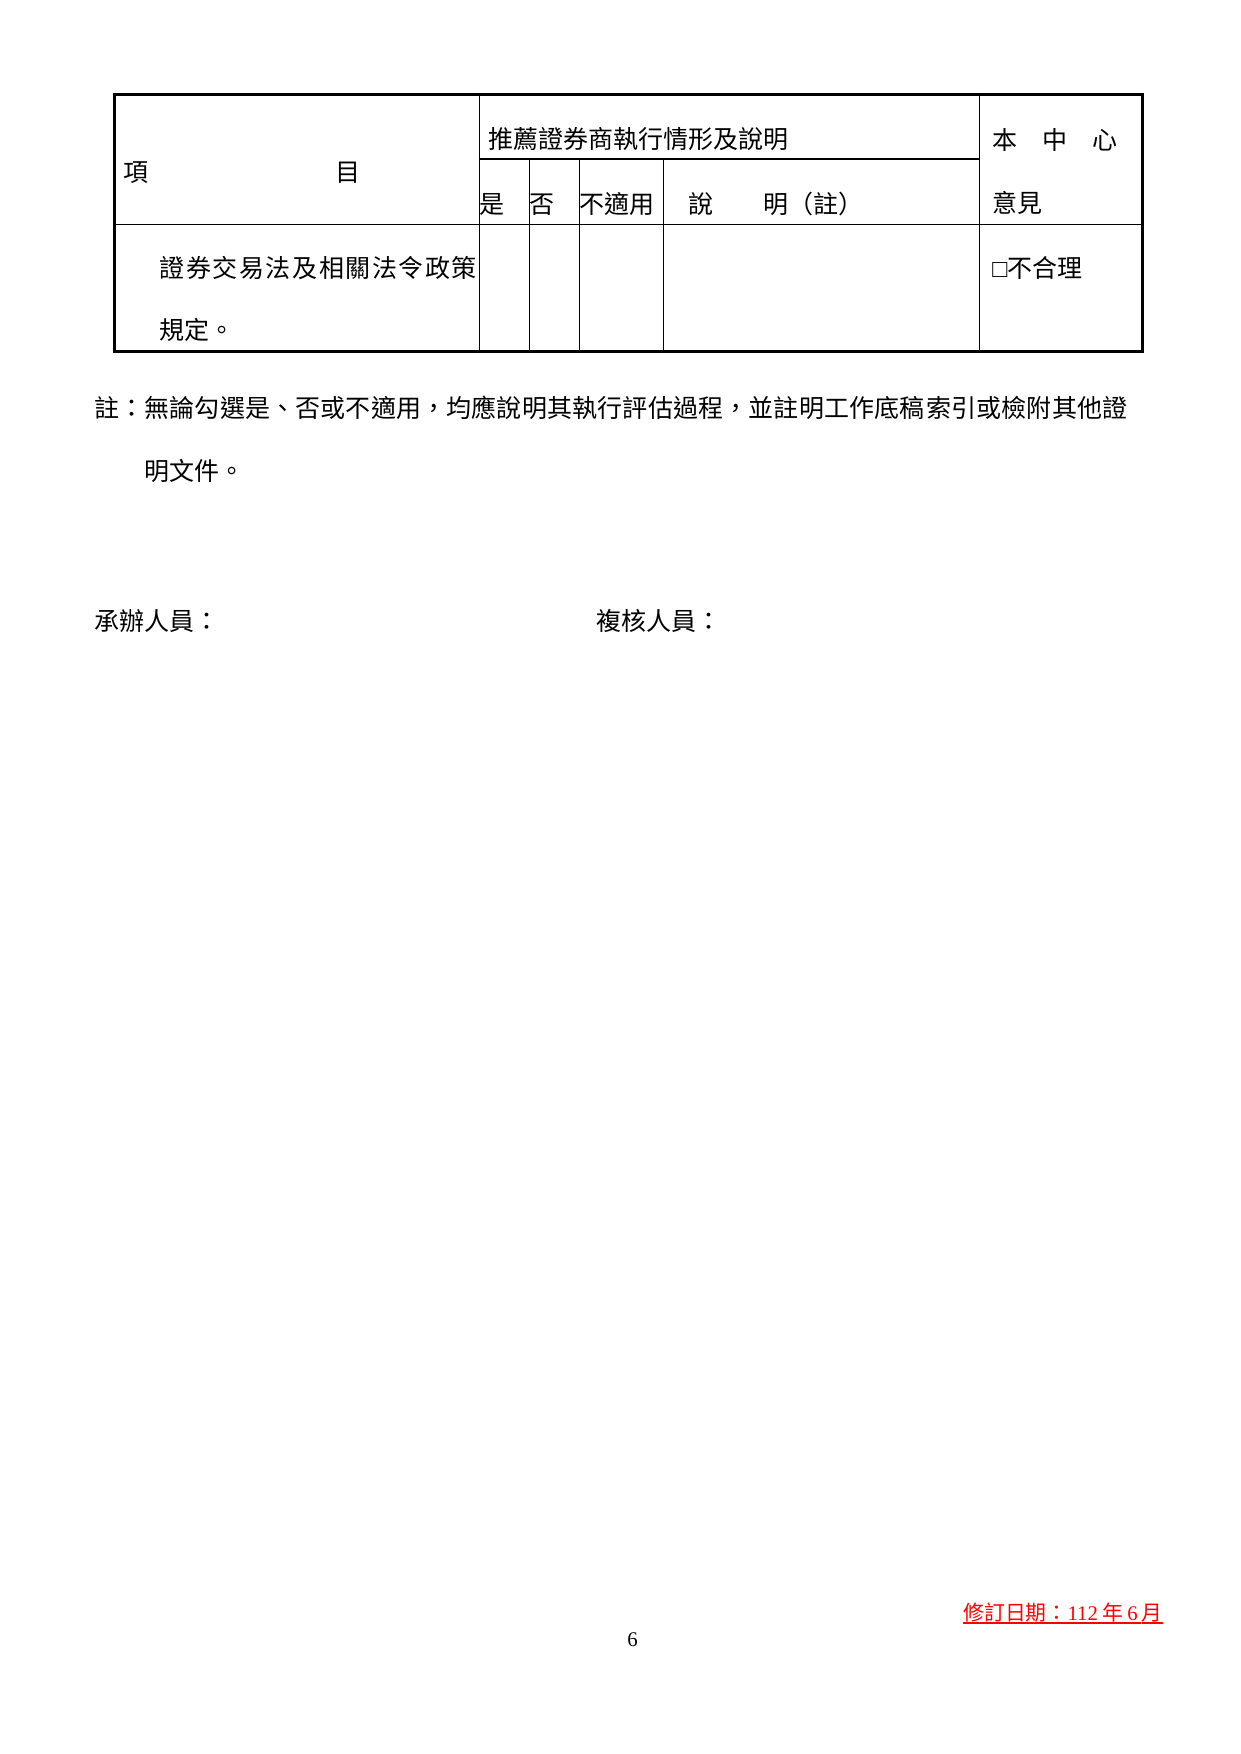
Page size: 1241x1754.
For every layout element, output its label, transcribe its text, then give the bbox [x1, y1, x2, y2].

table_cell □不合理 [980, 225, 1141, 350]
table_cell 否 [530, 160, 579, 224]
table_cell 不適用 [580, 160, 663, 224]
table_cell 說 明（註） [664, 160, 979, 224]
table_cell [580, 225, 663, 350]
table_header 項 目 [116, 96, 479, 224]
table_cell [530, 225, 579, 350]
table_cell 是 [480, 160, 529, 224]
table_cell [664, 225, 979, 350]
text 承辦人員： 複核人員： [94, 578, 1162, 640]
table_header 推薦證券商執行情形及說明 [480, 96, 979, 158]
table_cell [480, 225, 529, 350]
text 註：無論勾選是、否或不適用，均應說明其執行評估過程，並註明工作底稿索引或檢附其他證明文件。 [94, 365, 1128, 490]
table_header 本 中 心 意見 [980, 96, 1141, 224]
table_cell 證券交易法及相關法令政策規定。 [116, 225, 479, 350]
